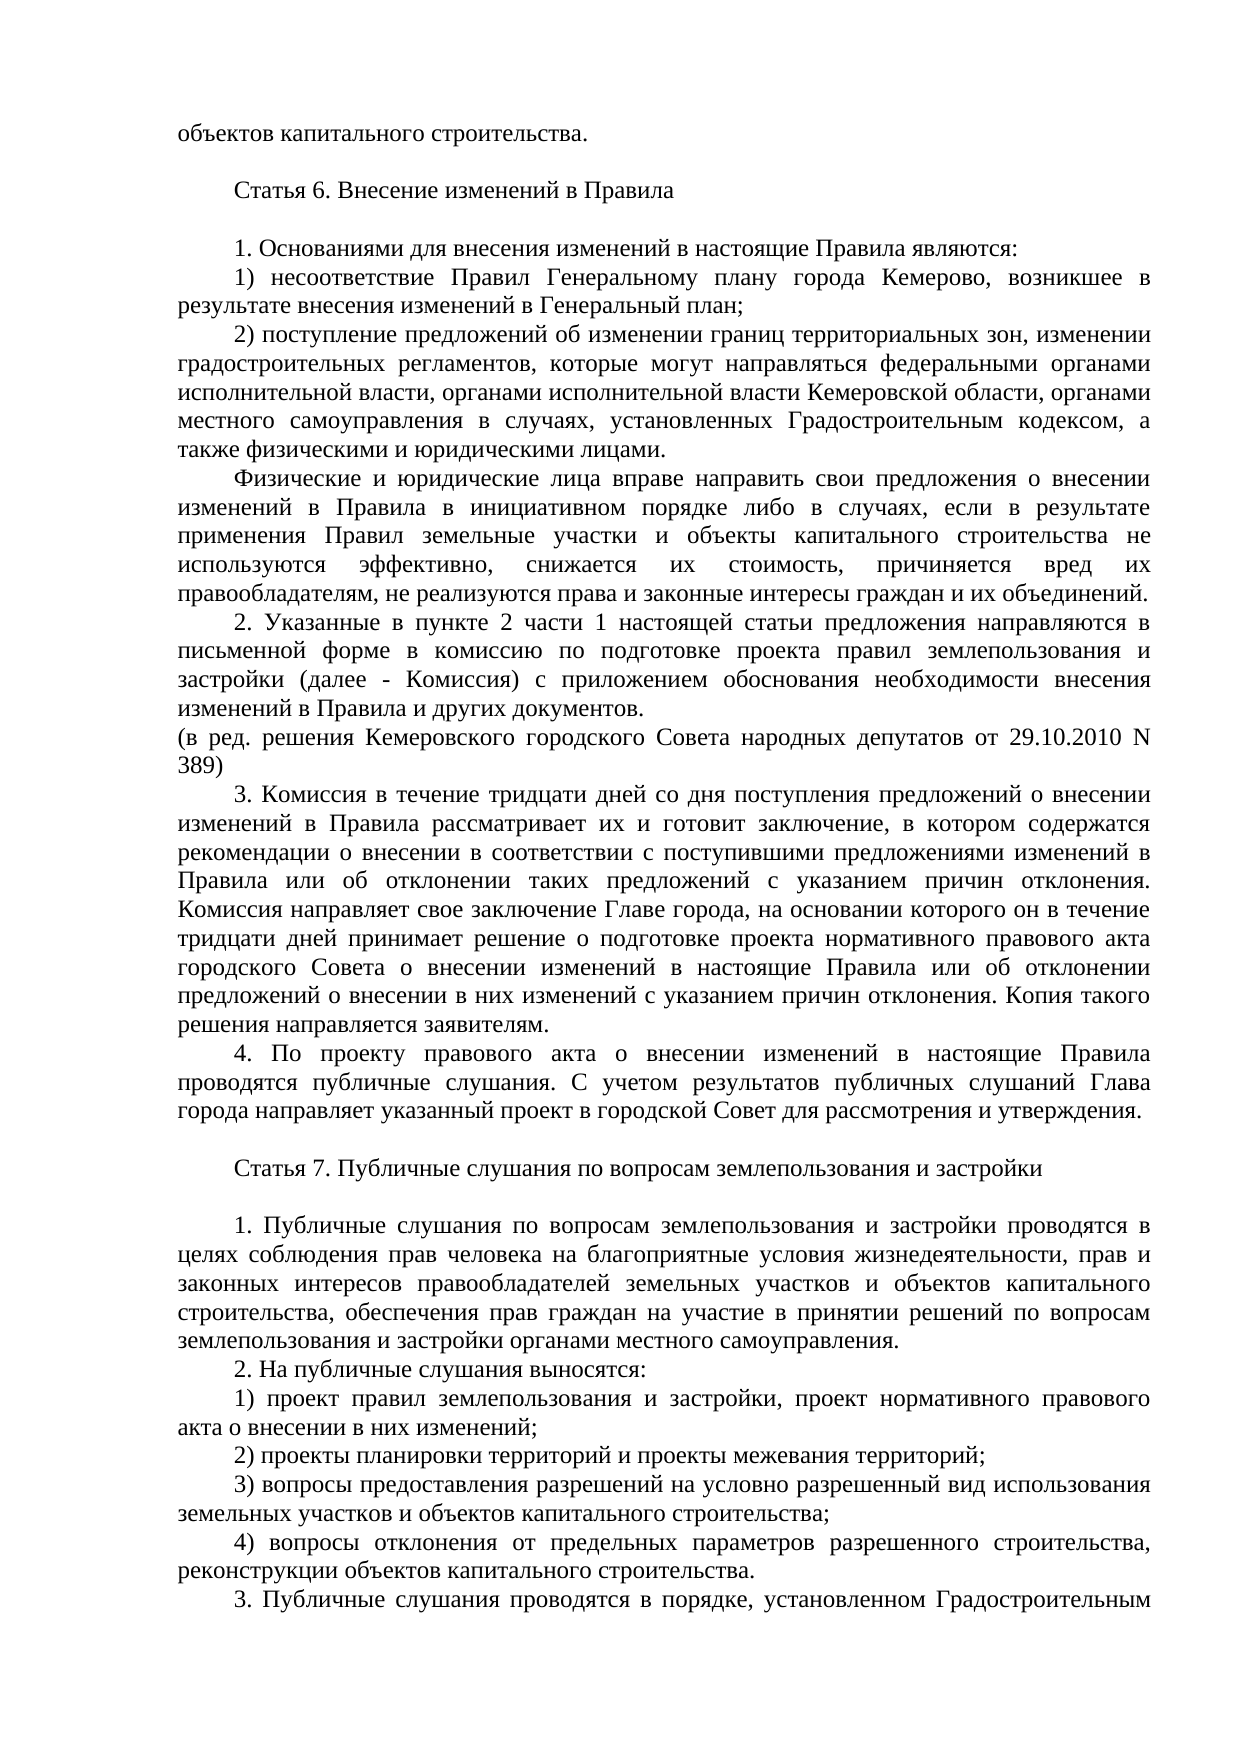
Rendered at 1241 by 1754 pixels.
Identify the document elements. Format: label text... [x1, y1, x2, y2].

text 3. Комиссия в течение тридцати дней со дня поступления предложений о внесении изменений в Правила рассматривает их и готовит заключение, в котором содержатся рекомендации о внесении в соответствии с поступившими предложениями изменений в Правила или об отклонении таких предложений с указанием причин отклонения. Комиссия направляет свое заключение Главе города, на основании которого он в течение тридцати дней принимает решение о подготовке проекта нормативного правового акта городского Совета о внесении изменений в настоящие Правила или об отклонении предложений о внесении в них изменений с указанием причин отклонения. Копия такого решения направляется заявителям. [177, 779, 1152, 1038]
text 4. По проекту правового акта о внесении изменений в настоящие Правила проводятся публичные слушания. С учетом результатов публичных слушаний Глава города направляет указанный проект в городской Совет для рассмотрения и утверждения. [177, 1038, 1152, 1124]
text объектов капитального строительства. [177, 118, 1152, 147]
text 2. На публичные слушания выносятся: [177, 1354, 1152, 1383]
text 1) проект правил землепользования и застройки, проект нормативного правового акта о внесении в них изменений; [177, 1383, 1152, 1441]
text 3) вопросы предоставления разрешений на условно разрешенный вид использования земельных участков и объектов капитального строительства; [177, 1469, 1152, 1527]
text 2) проекты планировки территорий и проекты межевания территорий; [177, 1441, 1152, 1469]
text 2) поступление предложений об изменении границ территориальных зон, изменении градостроительных регламентов, которые могут направляться федеральными органами исполнительной власти, органами исполнительной власти Кемеровской области, органами местного самоуправления в случаях, установленных Градостроительным кодексом, а также физическими и юридическими лицами. [177, 319, 1152, 463]
text 2. Указанные в пункте 2 части 1 настоящей статьи предложения направляются в письменной форме в комиссию по подготовке проекта правил землепользования и застройки (далее - Комиссия) с приложением обоснования необходимости внесения изменений в Правила и других документов. [177, 607, 1152, 722]
text 3. Публичные слушания проводятся в порядке, установленном Градостроительным [177, 1584, 1152, 1613]
text (в ред. решения Кемеровского городского Совета народных депутатов от 29.10.2010 N 389) [177, 722, 1152, 779]
text 1. Публичные слушания по вопросам землепользования и застройки проводятся в целях соблюдения прав человека на благоприятные условия жизнедеятельности, прав и законных интересов правообладателей земельных участков и объектов капитального строительства, обеспечения прав граждан на участие в принятии решений по вопросам землепользования и застройки органами местного самоуправления. [177, 1211, 1152, 1354]
text Статья 7. Публичные слушания по вопросам землепользования и застройки [177, 1153, 1152, 1182]
text 1. Основаниями для внесения изменений в настоящие Правила являются: [177, 233, 1152, 262]
text 1) несоответствие Правил Генеральному плану города Кемерово, возникшее в результате внесения изменений в Генеральный план; [177, 262, 1152, 319]
text Физические и юридические лица вправе направить свои предложения о внесении изменений в Правила в инициативном порядке либо в случаях, если в результате применения Правил земельные участки и объекты капитального строительства не используются эффективно, снижается их стоимость, причиняется вред их правообладателям, не реализуются права и законные интересы граждан и их объединений. [177, 463, 1152, 607]
text 4) вопросы отклонения от предельных параметров разрешенного строительства, реконструкции объектов капитального строительства. [177, 1527, 1152, 1584]
text Статья 6. Внесение изменений в Правила [177, 176, 1152, 204]
